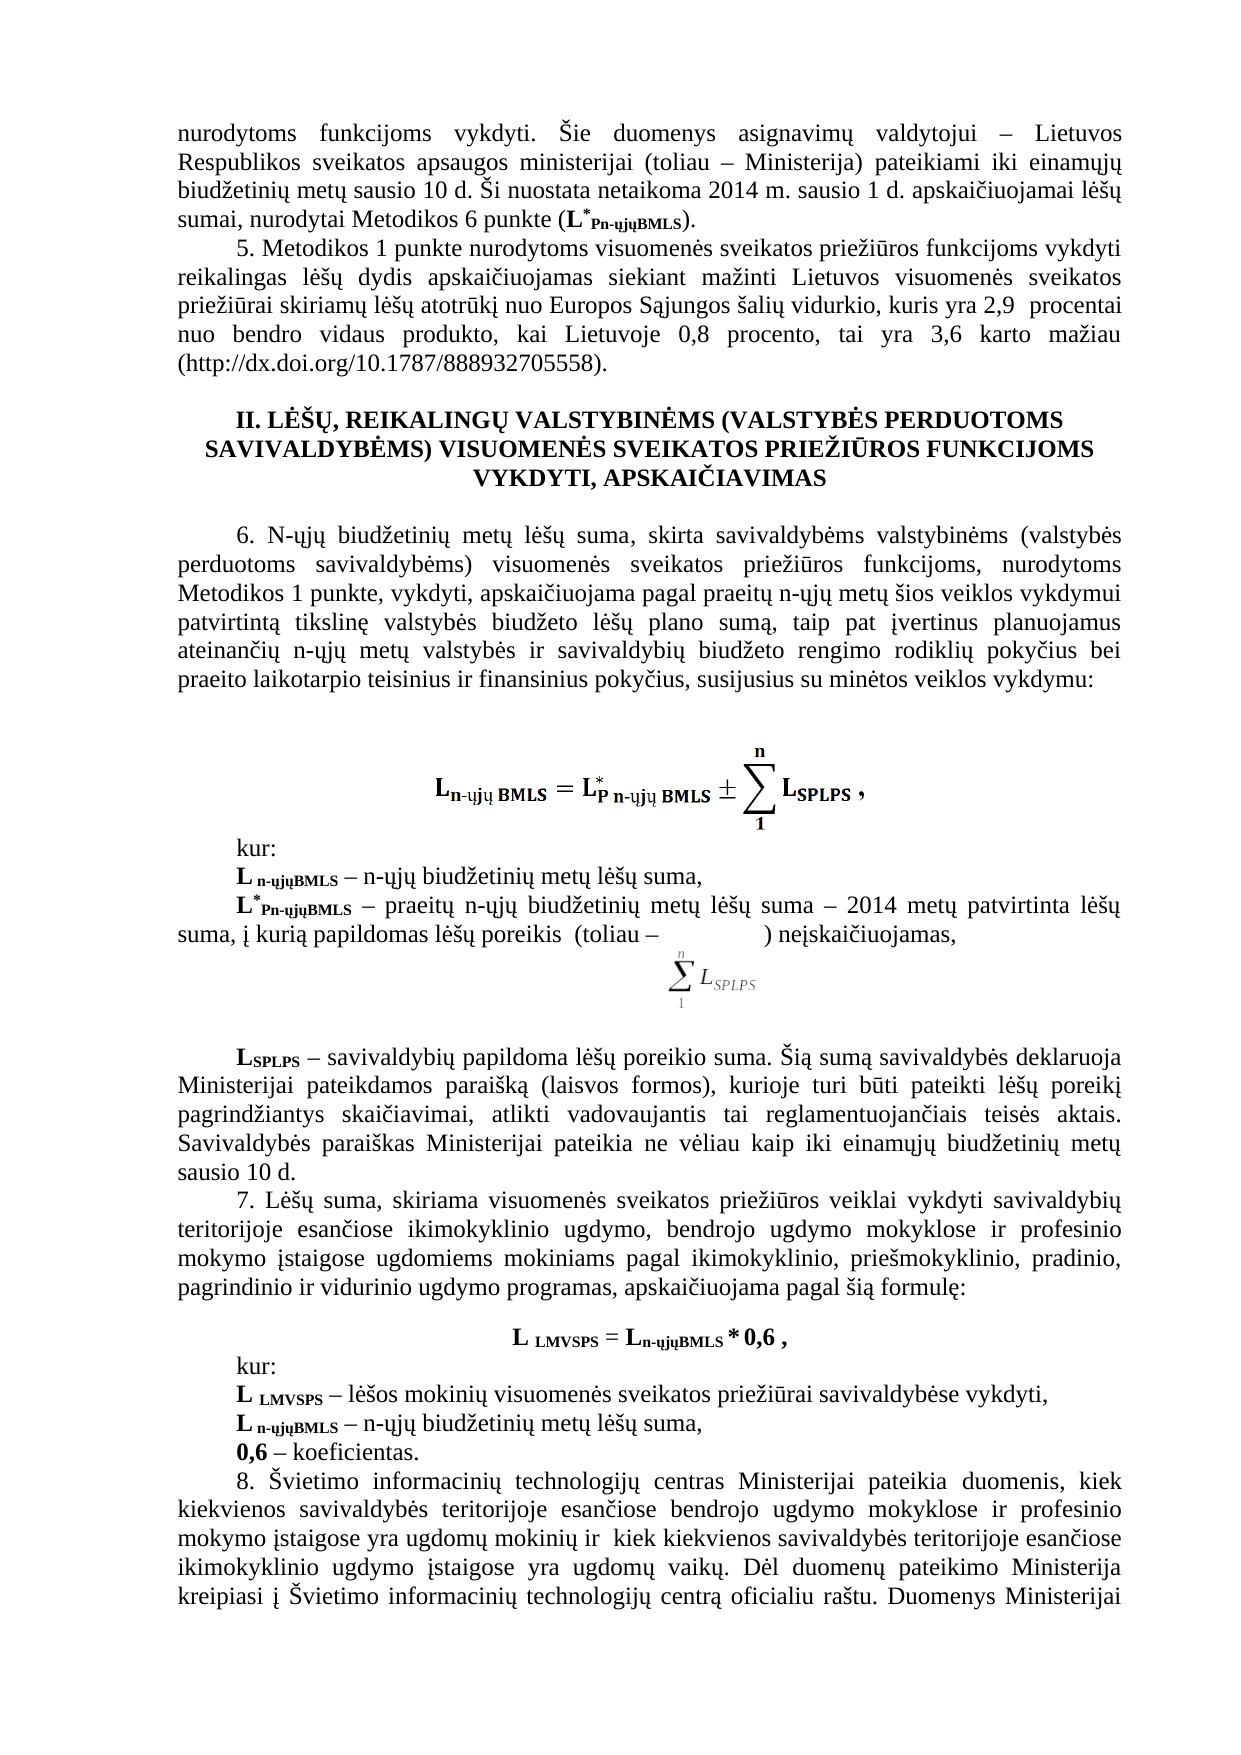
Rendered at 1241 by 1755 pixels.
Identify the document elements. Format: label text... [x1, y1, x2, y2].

text 0,6 – koeficientas. [177, 1437, 1122, 1466]
text kur: [177, 833, 1122, 861]
text L n-ųjųBMLS – n-ųjų biudžetinių metų lėšų suma, [177, 1408, 1122, 1437]
text 6. N-ųjų biudžetinių metų lėšų suma, skirta savivaldybėms valstybinėms (valstybės perduotoms savivaldybėms) visuomenės sveikatos priežiūros funkcijoms, nurodytoms Metodikos 1 punkte, vykdyti, apskaičiuojama pagal praeitų n-ųjų metų šios veiklos vykdymui patvirtintą tikslinę valstybės biudžeto lėšų plano sumą, taip pat įvertinus planuojamus ateinančių n-ųjų metų valstybės ir savivaldybių biudžeto rengimo rodiklių pokyčius bei praeito laikotarpio teisinius ir finansinius pokyčius, susijusius su minėtos veiklos vykdymu: [177, 521, 1122, 693]
text LSPLPS – savivaldybių papildoma lėšų poreikio suma. Šią sumą savivaldybės deklaruoja Ministerijai pateikdamos paraišką (laisvos formos), kurioje turi būti pateikti lėšų poreikį pagrindžiantys skaičiavimai, atlikti vadovaujantis tai reglamentuojančiais teisės aktais. Savivaldybės paraiškas Ministerijai pateikia ne vėliau kaip iki einamųjų biudžetinių metų sausio 10 d. [177, 1042, 1122, 1185]
text nurodytoms funkcijoms vykdyti. Šie duomenys asignavimų valdytojui – Lietuvos Respublikos sveikatos apsaugos ministerijai (toliau – Ministerija) pateikiami iki einamųjų biudžetinių metų sausio 10 d. Ši nuostata netaikoma 2014 m. sausio 1 d. apskaičiuojamai lėšų sumai, nurodytai Metodikos 6 punkte (L*Pn-ųjųBMLS). [177, 118, 1122, 233]
text L LMVSPS = Ln-ųjųBMLS * 0,6 , [177, 1322, 1122, 1351]
text 8. Švietimo informacinių technologijų centras Ministerijai pateikia duomenis, kiek kiekvienos savivaldybės teritorijoje esančiose bendrojo ugdymo mokyklose ir profesinio mokymo įstaigose yra ugdomų mokinių ir kiek kiekvienos savivaldybės teritorijoje esančiose ikimokyklinio ugdymo įstaigose yra ugdomų vaikų. Dėl duomenų pateikimo Ministerija kreipiasi į Švietimo informacinių technologijų centrą oficialiu raštu. Duomenys Ministerijai [177, 1466, 1122, 1609]
text II. LĖŠŲ, Reikalingų valstybinėms (valstybės perduotoms savivaldybėms) visuomenės sveikatos priežiūros funkcijoms vykdyti, APSKAIČIAVIMAS [177, 406, 1122, 492]
text (formulė) [177, 722, 1122, 833]
text kur: [177, 1351, 1122, 1379]
text 5. Metodikos 1 punkte nurodytoms visuomenės sveikatos priežiūros funkcijoms vykdyti reikalingas lėšų dydis apskaičiuojamas siekiant mažinti Lietuvos visuomenės sveikatos priežiūrai skiriamų lėšų atotrūkį nuo Europos Sąjungos šalių vidurkio, kuris yra 2,9 procentai nuo bendro vidaus produkto, kai Lietuvoje 0,8 procento, tai yra 3,6 karto mažiau (http://dx.doi.org/10.1787/888932705558). [177, 233, 1122, 377]
text L LMVSPS – lėšos mokinių visuomenės sveikatos priežiūrai savivaldybėse vykdyti, [177, 1379, 1122, 1408]
text 7. Lėšų suma, skiriama visuomenės sveikatos priežiūros veiklai vykdyti savivaldybių teritorijoje esančiose ikimokyklinio ugdymo, bendrojo ugdymo mokyklose ir profesinio mokymo įstaigose ugdomiems mokiniams pagal ikimokyklinio, priešmokyklinio, pradinio, pagrindinio ir vidurinio ugdymo programas, apskaičiuojama pagal šią formulę: [177, 1185, 1122, 1300]
text L n-ųjųBMLS – n-ųjų biudžetinių metų lėšų suma, [177, 861, 1122, 890]
text L*Pn-ųjųBMLS – praeitų n-ųjų biudžetinių metų lėšų suma – 2014 metų patvirtinta lėšų suma, į kurią papildomas lėšų poreikis (toliau – SUMA(1,...,n)(LSPLPS)) neįskaičiuojamas, [177, 890, 1122, 1013]
